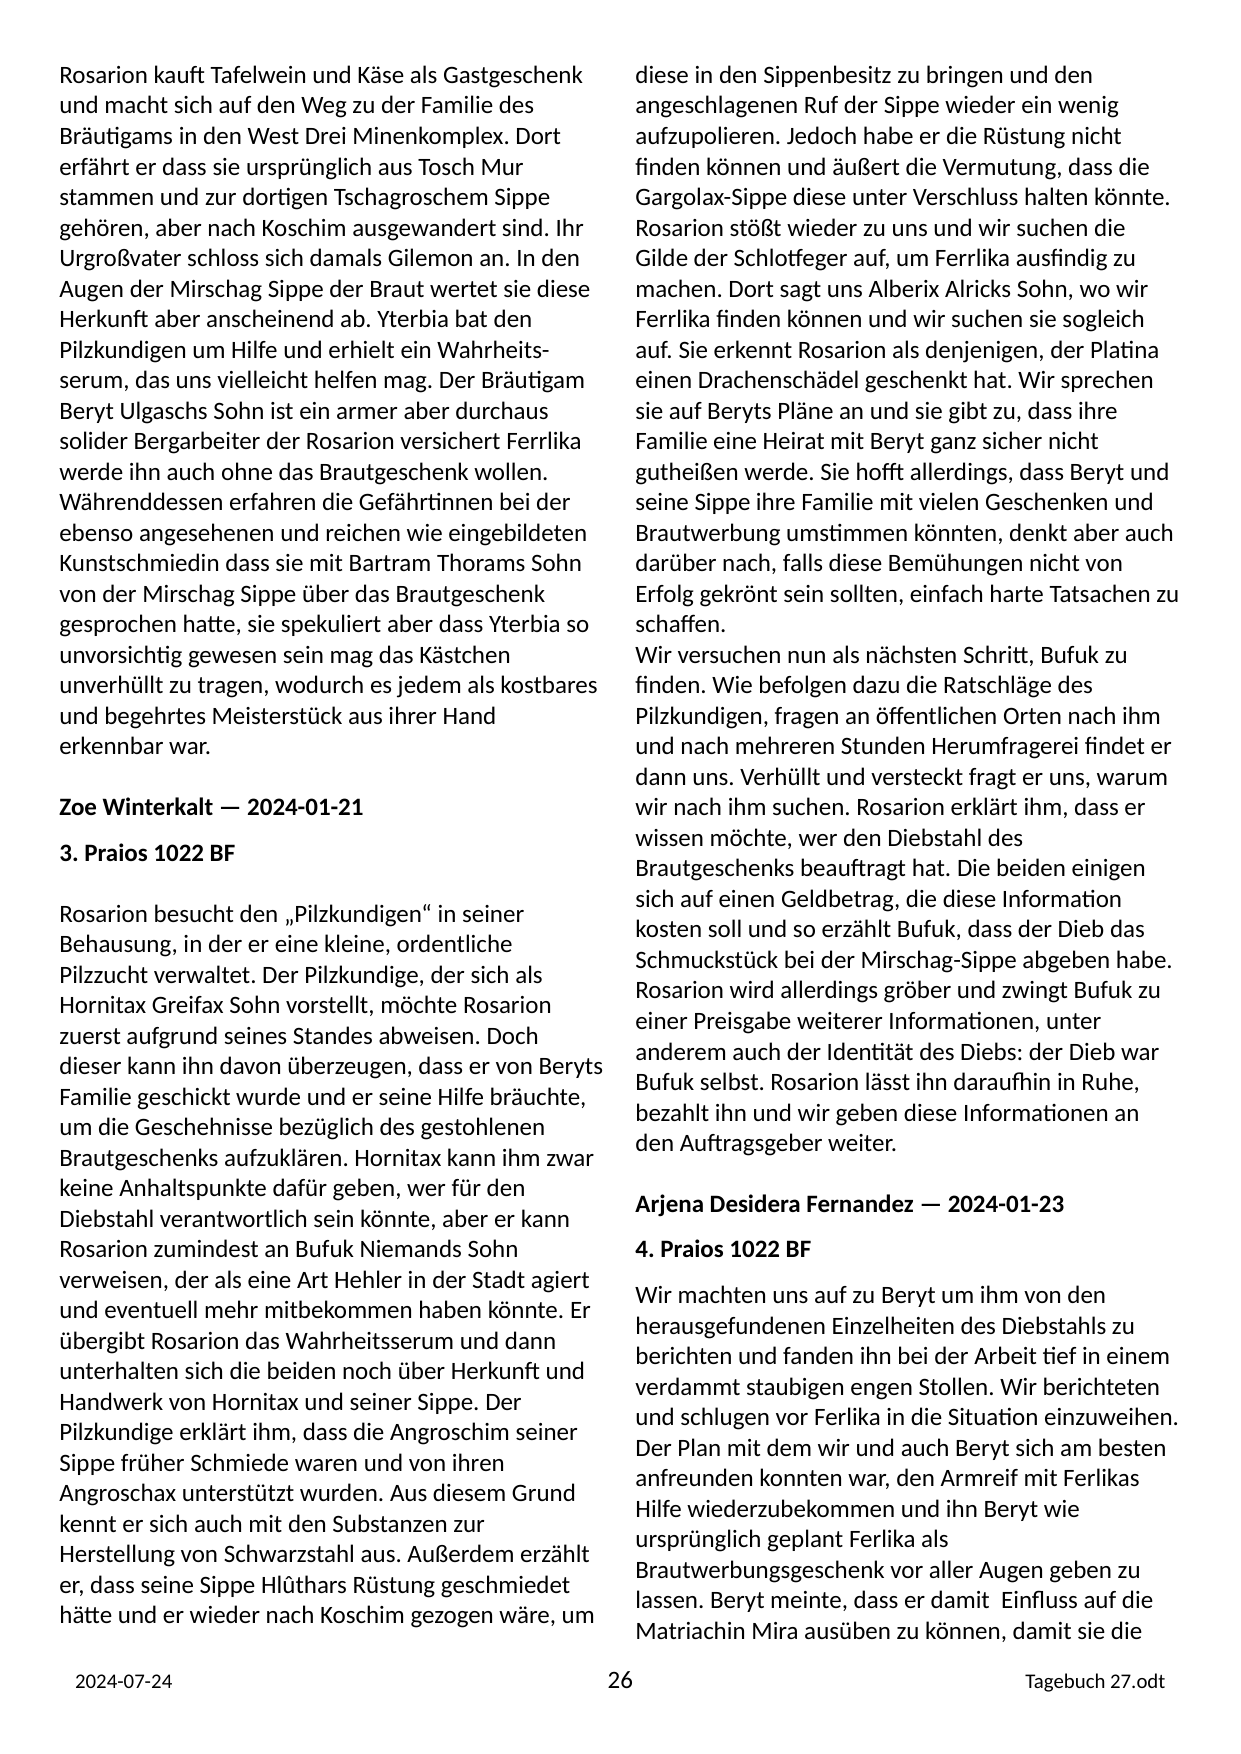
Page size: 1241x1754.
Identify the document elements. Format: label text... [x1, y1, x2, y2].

text Wir machten uns auf zu Beryt um ihm von den herausgefundenen Einzelheiten des Diebstahls zu berichten und fanden ihn bei der Arbeit tief in einem verdammt staubigen engen Stollen. Wir berichteten und schlugen vor Ferlika in die Situation einzuweihen. Der Plan mit dem wir und auch Beryt sich am besten anfreunden konnten war, den Armreif mit Ferlikas Hilfe wiederzubekommen und ihn Beryt wie ursprünglich geplant Ferlika als Brautwerbungsgeschenk vor aller Augen geben zu lassen. Beryt meinte, dass er damit Einfluss auf die Matriachin Mira ausüben zu können, damit sie die [635, 1264, 1181, 1646]
text Währenddessen erfahren die Gefährtinnen bei der ebenso angesehenen und reichen wie eingebildeten Kunstschmiedin dass sie mit Bartram Thorams Sohn von der Mirschag Sippe über das Brautgeschenk gesprochen hatte, sie spekuliert aber dass Yterbia so unvorsichtig gewesen sein mag das Kästchen unverhüllt zu tragen, wodurch es jedem als kostbares und begehrtes Meisterstück aus ihrer Hand erkennbar war. [59, 486, 605, 761]
text 4. Praios 1022 BF [635, 1233, 1181, 1264]
text Rosarion besucht den „Pilzkundigen“ in seiner Behausung, in der er eine kleine, ordentliche Pilzzucht verwaltet. Der Pilzkundige, der sich als Hornitax Greifax Sohn vorstellt, möchte Rosarion zuerst aufgrund seines Standes abweisen. Doch dieser kann ihn davon überzeugen, dass er von Beryts Familie geschickt wurde und er seine Hilfe bräuchte, um die Geschehnisse bezüglich des gestohlenen Brautgeschenks aufzuklären. Hornitax kann ihm zwar keine Anhaltspunkte dafür geben, wer für den Diebstahl verantwortlich sein könnte, aber er kann Rosarion zumindest an Bufuk Niemands Sohn verweisen, der als eine Art Hehler in der Stadt agiert und eventuell mehr mitbekommen haben könnte. Er übergibt Rosarion das Wahrheitsserum und dann unterhalten sich die beiden noch über Herkunft und Handwerk von Hornitax und seiner Sippe. Der Pilzkundige erklärt ihm, dass die Angroschim seiner Sippe früher Schmiede waren und von ihren Angroschax unterstützt wurden. Aus diesem Grund kennt er sich auch mit den Substanzen zur Herstellung von Schwarzstahl aus. Außerdem erzählt er, dass seine Sippe Hlûthars Rüstung geschmiedet hätte und er wieder nach Koschim gezogen wäre, um [59, 898, 605, 1630]
text Rosarion stößt wieder zu uns und wir suchen die Gilde der Schlotfeger auf, um Ferrlika ausfindig zu machen. Dort sagt uns Alberix Alricks Sohn, wo wir Ferrlika finden können und wir suchen sie sogleich auf. Sie erkennt Rosarion als denjenigen, der Platina einen Drachenschädel geschenkt hat. Wir sprechen sie auf Beryts Pläne an und sie gibt zu, dass ihre Familie eine Heirat mit Beryt ganz sicher nicht gutheißen werde. Sie hofft allerdings, dass Beryt und seine Sippe ihre Familie mit vielen Geschenken und Brautwerbung umstimmen könnten, denkt aber auch darüber nach, falls diese Bemühungen nicht von Erfolg gekrönt sein sollten, einfach harte Tatsachen zu schaffen. [635, 212, 1181, 639]
text diese in den Sippenbesitz zu bringen und den angeschlagenen Ruf der Sippe wieder ein wenig aufzupolieren. Jedoch habe er die Rüstung nicht finden können und äußert die Vermutung, dass die Gargolax-Sippe diese unter Verschluss halten könnte. [635, 59, 1181, 212]
text Wir versuchen nun als nächsten Schritt, Bufuk zu finden. Wie befolgen dazu die Ratschläge des Pilzkundigen, fragen an öffentlichen Orten nach ihm und nach mehreren Stunden Herumfragerei findet er dann uns. Verhüllt und versteckt fragt er uns, warum wir nach ihm suchen. Rosarion erklärt ihm, dass er wissen möchte, wer den Diebstahl des Brautgeschenks beauftragt hat. Die beiden einigen sich auf einen Geldbetrag, die diese Information kosten soll und so erzählt Bufuk, dass der Dieb das Schmuckstück bei der Mirschag-Sippe abgeben habe. Rosarion wird allerdings gröber und zwingt Bufuk zu einer Preisgabe weiterer Informationen, unter anderem auch der Identität des Diebs: der Dieb war Bufuk selbst. Rosarion lässt ihn daraufhin in Ruhe, bezahlt ihn und wir geben diese Informationen an den Auftragsgeber weiter. [635, 639, 1181, 1158]
text Rosarion kauft Tafelwein und Käse als Gastgeschenk und macht sich auf den Weg zu der Familie des Bräutigams in den West Drei Minenkomplex. Dort erfährt er dass sie ursprünglich aus Tosch Mur stammen und zur dortigen Tschagroschem Sippe gehören, aber nach Koschim ausgewandert sind. Ihr Urgroßvater schloss sich damals Gilemon an. In den Augen der Mirschag Sippe der Braut wertet sie diese Herkunft aber anscheinend ab. Yterbia bat den Pilzkundigen um Hilfe und erhielt ein Wahrheits-serum, das uns vielleicht helfen mag. Der Bräutigam Beryt Ulgaschs Sohn ist ein armer aber durchaus solider Bergarbeiter der Rosarion versichert Ferrlika werde ihn auch ohne das Brautgeschenk wollen. [59, 59, 605, 486]
text Zoe Winterkalt — 2024-01-21 [59, 792, 605, 822]
text 3. Praios 1022 BF [59, 837, 605, 867]
text Arjena Desidera Fernandez — 2024-01-23 [635, 1188, 1181, 1219]
